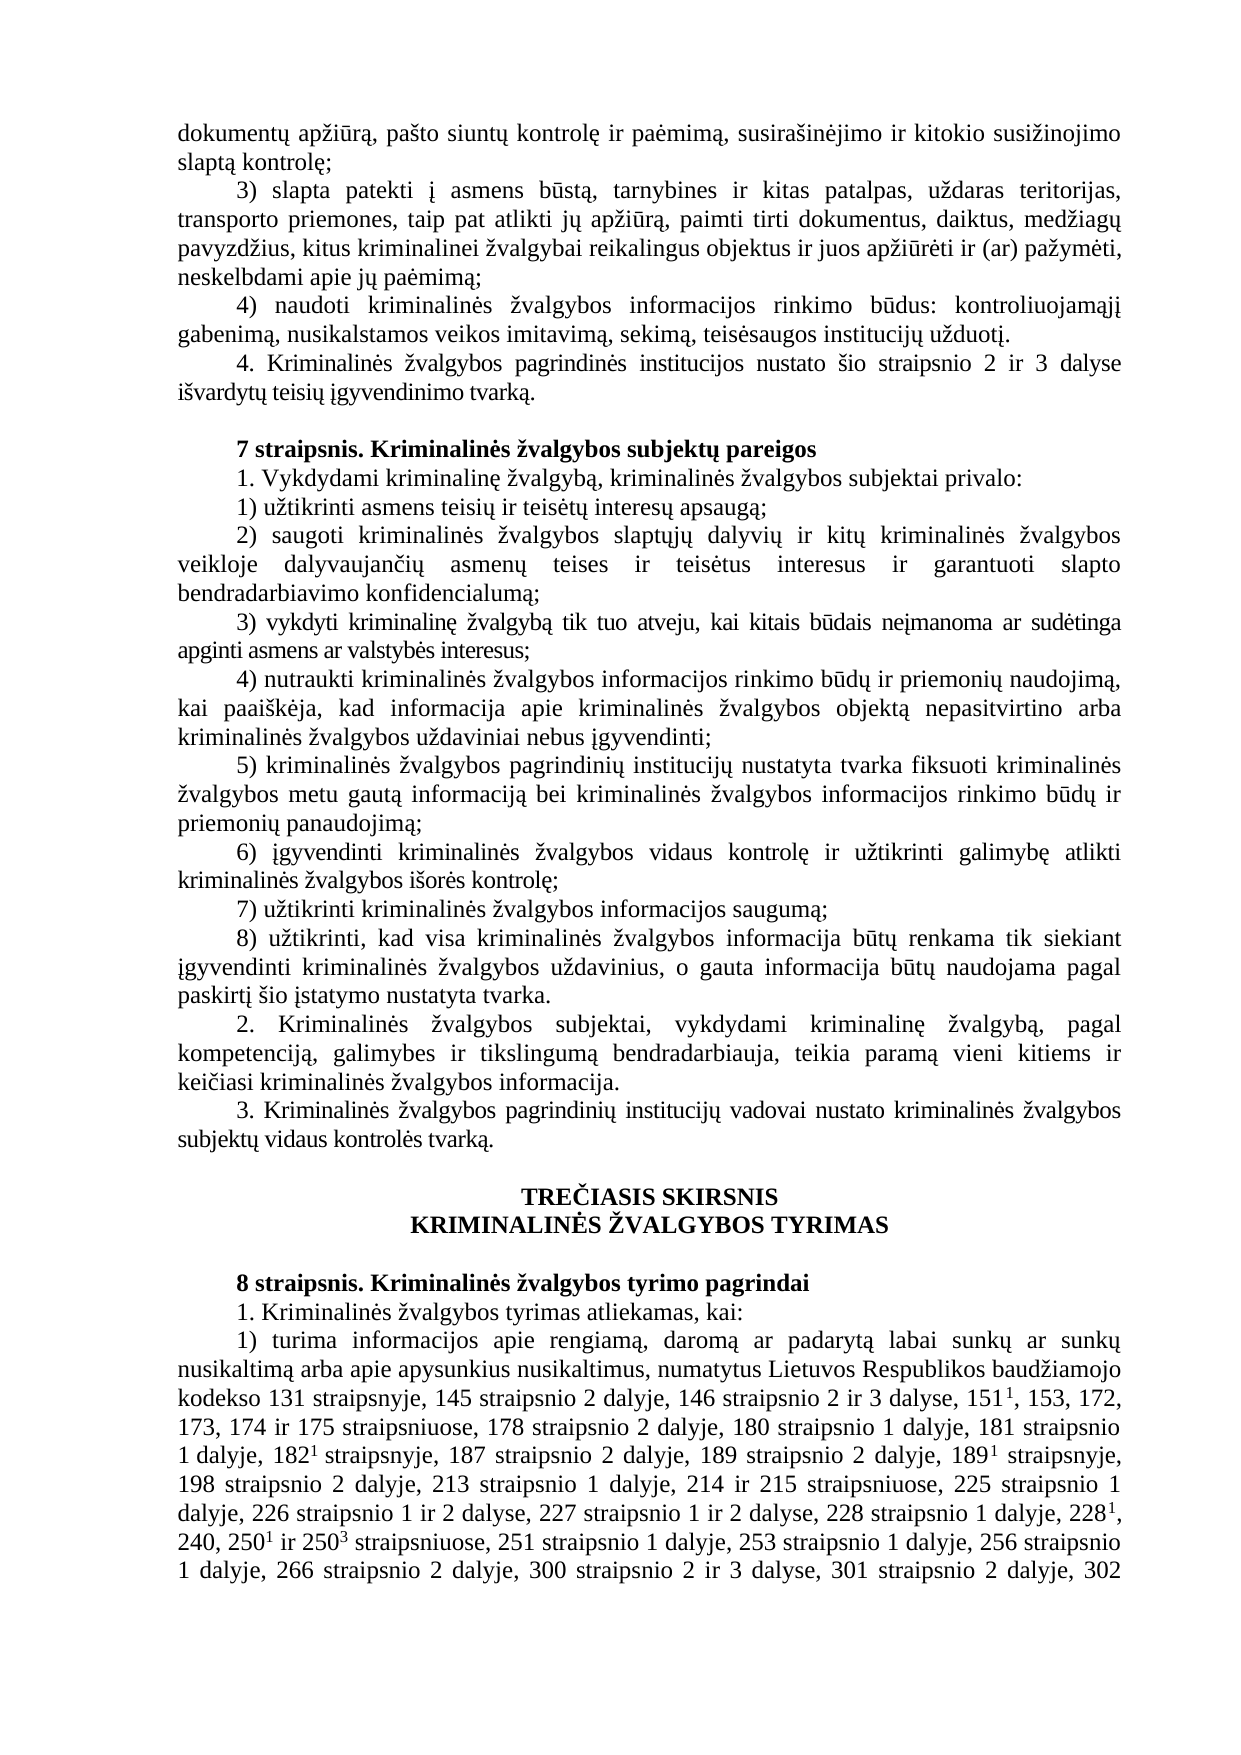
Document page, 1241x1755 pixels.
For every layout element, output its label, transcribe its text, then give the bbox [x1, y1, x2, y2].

text TREČIASIS SKIRSNIS [177, 1182, 1122, 1211]
text 4. Kriminalinės žvalgybos pagrindinės institucijos nustato šio straipsnio 2 ir 3 dalyse išvardytų teisių įgyvendinimo tvarką. [177, 348, 1122, 406]
text 4) naudoti kriminalinės žvalgybos informacijos rinkimo būdus: kontroliuojamąjį gabenimą, nusikalstamos veikos imitavimą, sekimą, teisėsaugos institucijų užduotį. [177, 291, 1122, 348]
text 3) vykdyti kriminalinę žvalgybą tik tuo atveju, kai kitais būdais neįmanoma ar sudėtinga apginti asmens ar valstybės interesus; [177, 607, 1122, 664]
text 1) užtikrinti asmens teisių ir teisėtų interesų apsaugą; [177, 492, 1122, 521]
text 7) užtikrinti kriminalinės žvalgybos informacijos saugumą; [177, 894, 1122, 923]
text 1. Vykdydami kriminalinę žvalgybą, kriminalinės žvalgybos subjektai privalo: [177, 463, 1122, 492]
text 1) turima informacijos apie rengiamą, daromą ar padarytą labai sunkų ar sunkų nusikaltimą arba apie apysunkius nusikaltimus, numatytus Lietuvos Respublikos baudžiamojo kodekso 131 straipsnyje, 145 straipsnio 2 dalyje, 146 straipsnio 2 ir 3 dalyse, 1511, 153, 172, 173, 174 ir 175 straipsniuose, 178 straipsnio 2 dalyje, 180 straipsnio 1 dalyje, 181 straipsnio 1 dalyje, 1821 straipsnyje, 187 straipsnio 2 dalyje, 189 straipsnio 2 dalyje, 1891 straipsnyje, 198 straipsnio 2 dalyje, 213 straipsnio 1 dalyje, 214 ir 215 straipsniuose, 225 straipsnio 1 dalyje, 226 straipsnio 1 ir 2 dalyse, 227 straipsnio 1 ir 2 dalyse, 228 straipsnio 1 dalyje, 2281, 240, 2501 ir 2503 straipsniuose, 251 straipsnio 1 dalyje, 253 straipsnio 1 dalyje, 256 straipsnio 1 dalyje, 266 straipsnio 2 dalyje, 300 straipsnio 2 ir 3 dalyse, 301 straipsnio 2 dalyje, 302 [177, 1326, 1122, 1584]
text 5) kriminalinės žvalgybos pagrindinių institucijų nustatyta tvarka fiksuoti kriminalinės žvalgybos metu gautą informaciją bei kriminalinės žvalgybos informacijos rinkimo būdų ir priemonių panaudojimą; [177, 751, 1122, 837]
text 7 straipsnis. Kriminalinės žvalgybos subjektų pareigos [177, 434, 1122, 463]
text dokumentų apžiūrą, pašto siuntų kontrolę ir paėmimą, susirašinėjimo ir kitokio susižinojimo slaptą kontrolę; [177, 118, 1122, 176]
text 8) užtikrinti, kad visa kriminalinės žvalgybos informacija būtų renkama tik siekiant įgyvendinti kriminalinės žvalgybos uždavinius, o gauta informacija būtų naudojama pagal paskirtį šio įstatymo nustatyta tvarka. [177, 923, 1122, 1009]
text 4) nutraukti kriminalinės žvalgybos informacijos rinkimo būdų ir priemonių naudojimą, kai paaiškėja, kad informacija apie kriminalinės žvalgybos objektą nepasitvirtino arba kriminalinės žvalgybos uždaviniai nebus įgyvendinti; [177, 664, 1122, 751]
text 3. Kriminalinės žvalgybos pagrindinių institucijų vadovai nustato kriminalinės žvalgybos subjektų vidaus kontrolės tvarką. [177, 1096, 1122, 1153]
text 3) slapta patekti į asmens būstą, tarnybines ir kitas patalpas, uždaras teritorijas, transporto priemones, taip pat atlikti jų apžiūrą, paimti tirti dokumentus, daiktus, medžiagų pavyzdžius, kitus kriminalinei žvalgybai reikalingus objektus ir juos apžiūrėti ir (ar) pažymėti, neskelbdami apie jų paėmimą; [177, 176, 1122, 291]
text 6) įgyvendinti kriminalinės žvalgybos vidaus kontrolę ir užtikrinti galimybę atlikti kriminalinės žvalgybos išorės kontrolę; [177, 837, 1122, 894]
text KRIMINALINĖS ŽVALGYBOS TYRIMAS [177, 1211, 1122, 1239]
text 1. Kriminalinės žvalgybos tyrimas atliekamas, kai: [177, 1297, 1122, 1326]
text 2) saugoti kriminalinės žvalgybos slaptųjų dalyvių ir kitų kriminalinės žvalgybos veikloje dalyvaujančių asmenų teises ir teisėtus interesus ir garantuoti slapto bendradarbiavimo konfidencialumą; [177, 521, 1122, 607]
text 2. Kriminalinės žvalgybos subjektai, vykdydami kriminalinę žvalgybą, pagal kompetenciją, galimybes ir tikslingumą bendradarbiauja, teikia paramą vieni kitiems ir keičiasi kriminalinės žvalgybos informacija. [177, 1009, 1122, 1096]
text 8 straipsnis. Kriminalinės žvalgybos tyrimo pagrindai [177, 1268, 1122, 1297]
